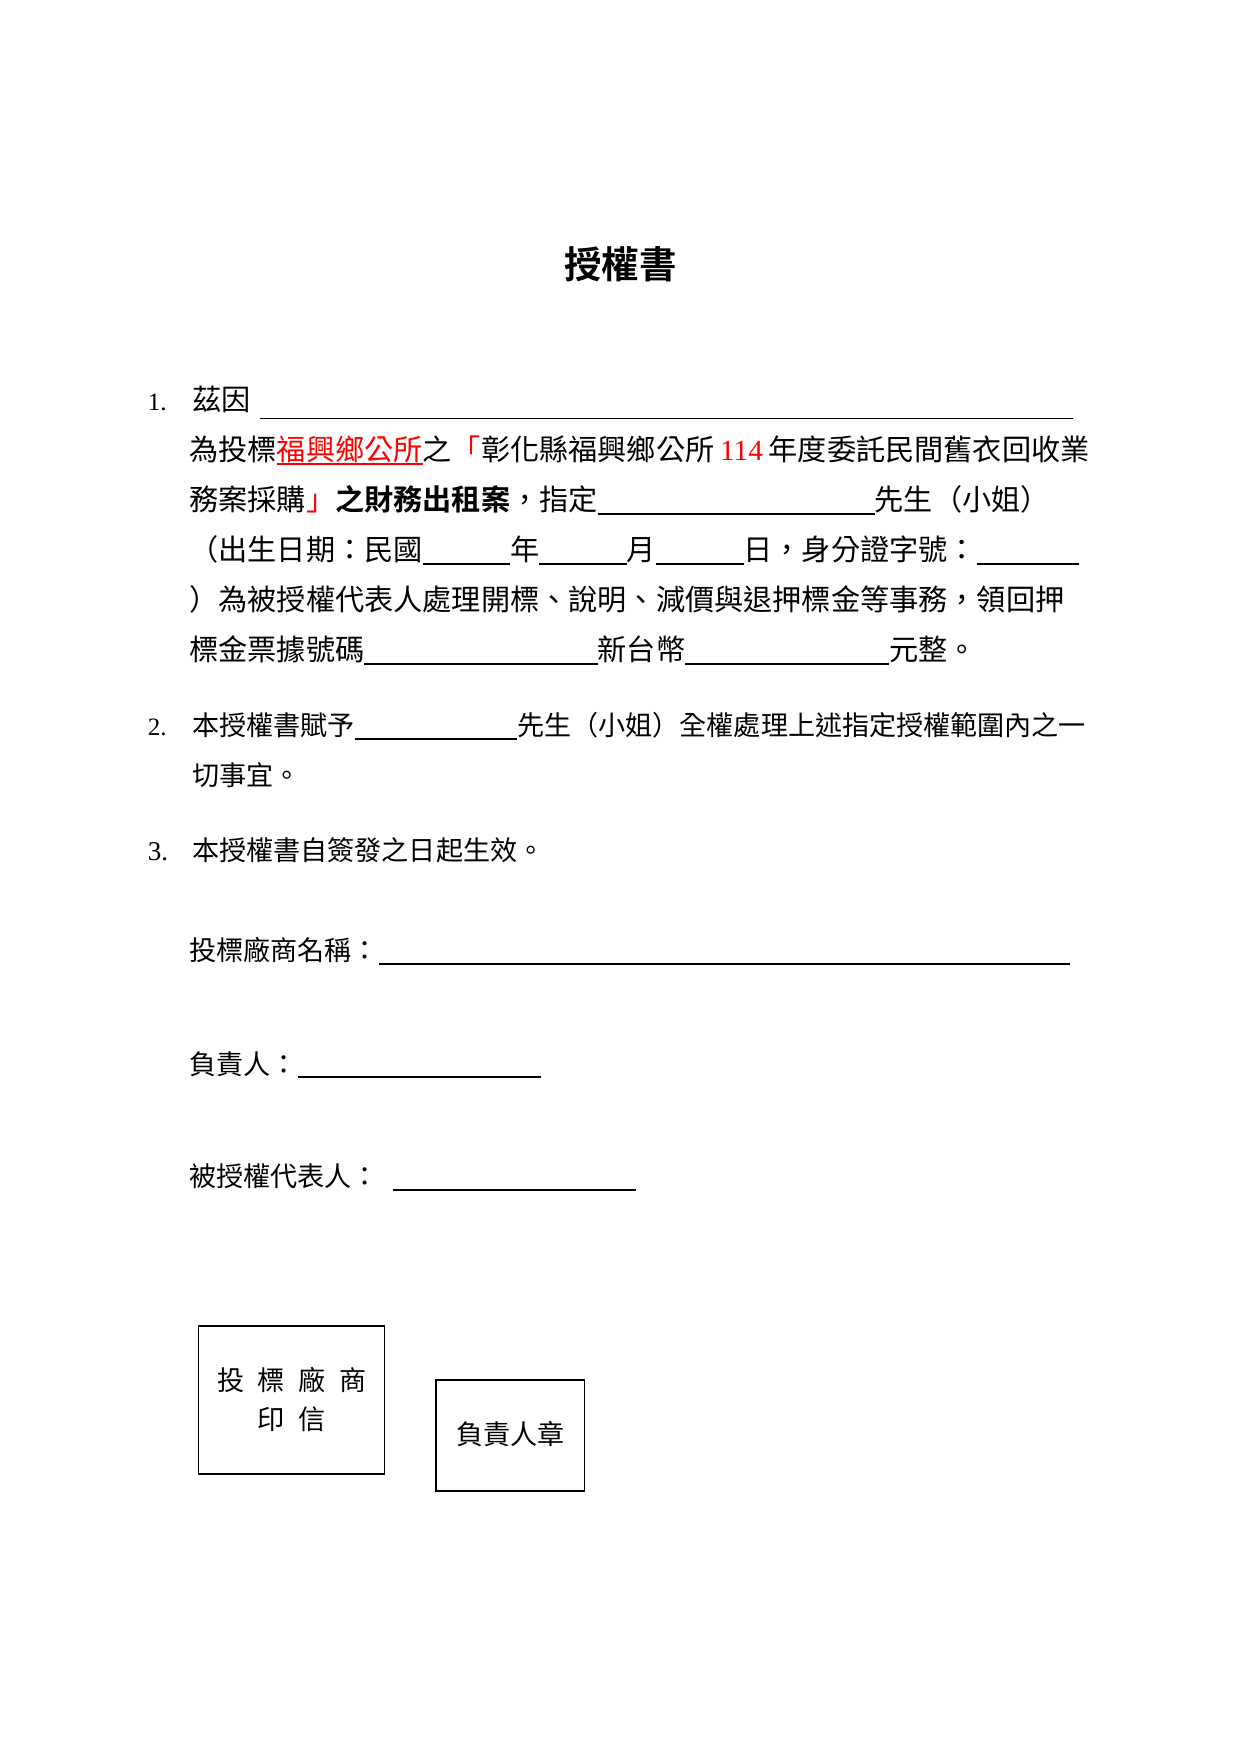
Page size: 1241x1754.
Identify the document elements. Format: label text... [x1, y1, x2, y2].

text 負責人章 [452, 1413, 569, 1452]
text 授權書 [148, 221, 1092, 283]
text 負責人： [189, 1021, 1092, 1083]
text 被授權代表人： [189, 1133, 1092, 1196]
list 本授權書賦予 先生（小姐）全權處理上述指定授權範圍內之一切事宜。 [148, 696, 1092, 796]
list 茲因 [148, 371, 1092, 421]
text 印 信 [214, 1398, 369, 1437]
text 為投標福興鄉公所之「彰化縣福興鄉公所114年度委託民間舊衣回收業務案採購」之財務出租案，指定 先生（小姐）（出生日期：民國 年 月 日，身分證字號： ）為被授權代表人處理開標、說明、減價與退押標金等事務，領回押標金票據號碼 新台幣 元整。 [189, 421, 1092, 671]
text 投 標 廠 商 [214, 1359, 369, 1398]
list 本授權書自簽發之日起生效。 [148, 821, 1092, 871]
text 投標廠商名稱： [189, 921, 1092, 971]
